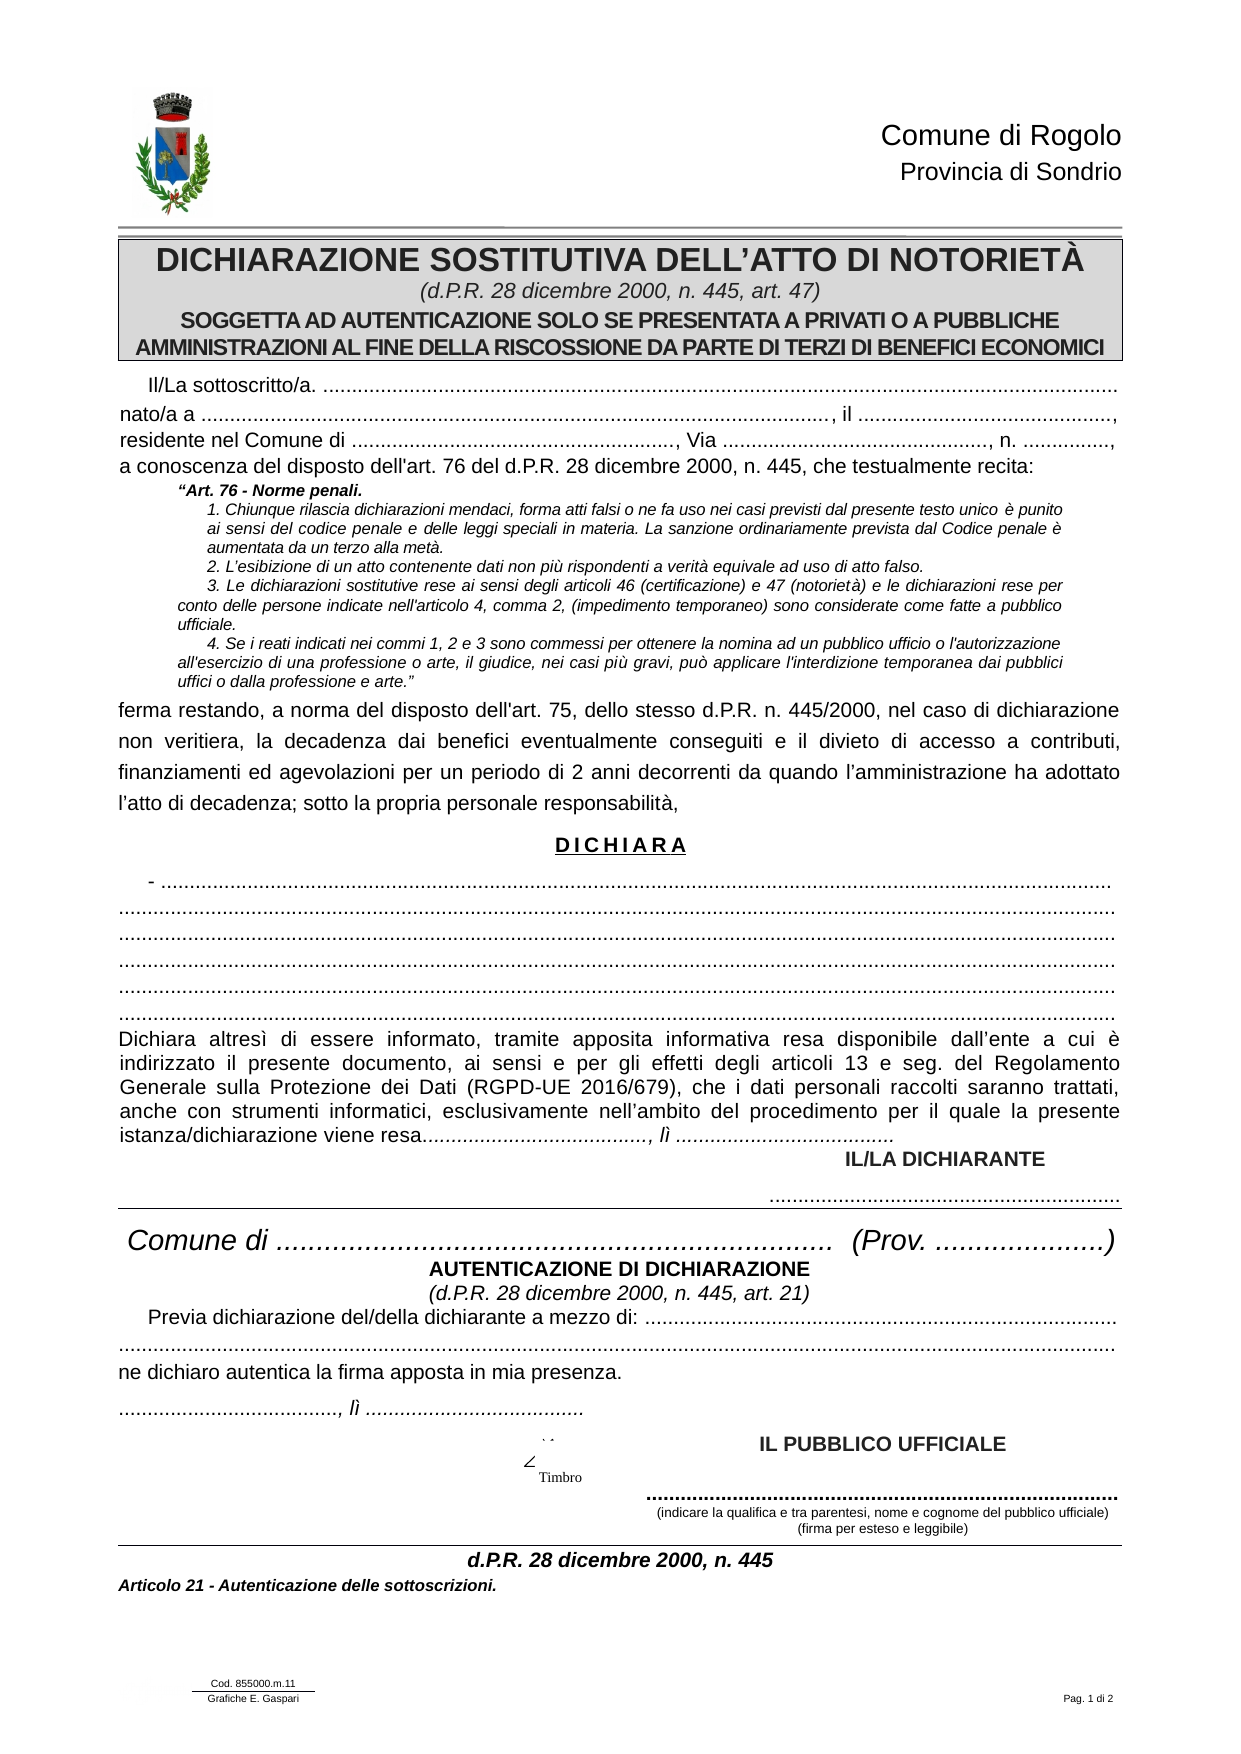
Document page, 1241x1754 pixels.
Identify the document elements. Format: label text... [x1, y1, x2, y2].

text (firma per esteso e leggibile) [643, 1520, 1122, 1536]
text IL/LA DICHIARANTE [768, 1146, 1122, 1170]
text 1. Chiunque rilascia dichiarazioni mendaci, forma atti falsi o ne fa uso nei casi previsti dal presente testo unico è punito ai sensi del codice penale e delle leggi speciali in materia. La sanzione ordinariamente prevista dal Codice penale è aumentata da un terzo alla metà. [207, 499, 1063, 557]
text IL PUBBLICO UFFICIALE [643, 1432, 1122, 1456]
text AUTENTICAZIONE DI DICHIARAZIONE [118, 1257, 1121, 1281]
text ......................................, lì ...................................... [118, 1396, 1122, 1420]
text 4. Se i reati indicati nei commi 1, 2 e 3 sono commessi per ottenere la nomina ad un pubblico ufficio o l'autorizzazione all'esercizio di una professione o arte, il giudice, nei casi più gravi, può applicare l'interdizione temporanea dai pubblici uffici o dalla professione e arte.” [177, 634, 1063, 691]
text DICHIARA [119, 833, 1122, 857]
text ............................................................................................................................................................................. [118, 921, 1122, 945]
text ............................................................................................................................................................................. [118, 948, 1122, 972]
text ne dichiaro autentica la firma apposta in mia presenza. [118, 1359, 1121, 1383]
text nato/a a ............................................................................................................., il ............................................, [119, 401, 1122, 425]
text a conoscenza del disposto dell'art. 76 del d.P.R. 28 dicembre 2000, n. 445, che testualmente recita: [119, 454, 1122, 478]
text Comune di Rogolo [224, 118, 1122, 152]
text (indicare la qualifica e tra parentesi, nome e cognome del pubblico ufficiale) [643, 1505, 1122, 1520]
text Comune di ..................................................................... (Prov. .....................) [120, 1223, 1122, 1257]
text ............................................................. [118, 1182, 1122, 1208]
text - ..................................................................................................................................................................... [148, 868, 1122, 892]
text d.P.R. 28 dicembre 2000, n. 445 [118, 1546, 1122, 1572]
table_header DICHIARAZIONE SOSTITUTIVA DELL’ATTO DI NOTORIETÀ (d.P.R. 28 dicembre 2000, n. 445, art. 47) SOGGETTA AD AUTENTICAZIONE SOLO SE PRESENTATA A PRIVATI O A PUBBLICHE AMMINISTRAZIONI AL FINE DELLA RISCOSSIONE DA PARTE DI TERZI DI BENEFICI ECONOMICI [119, 240, 1122, 360]
text ferma restando, a norma del disposto dell'art. 75, dello stesso d.P.R. n. 445/2000, nel caso di dichiarazione non veritiera, la decadenza dai benefici eventualmente conseguiti e il divieto di accesso a contributi, finanziamenti ed agevolazioni per un periodo di 2 anni decorrenti da quando l’amministrazione ha adottato l’atto di decadenza; sotto la propria personale responsabilità, [118, 697, 1122, 815]
text Articolo 21 - Autenticazione delle sottoscrizioni. [118, 1576, 1122, 1595]
text 2. L’esibizione di un atto contenente dati non più rispondenti a verità equivale ad uso di atto falso. [177, 557, 1063, 576]
text Provincia di Sondrio [224, 157, 1122, 185]
text ............................................................................................................................................................................. [118, 974, 1122, 998]
text .................................................................................. [643, 1481, 1122, 1505]
text Previa dichiarazione del/della dichiarante a mezzo di: .................................................................................. [118, 1304, 1122, 1328]
text ............................................................................................................................................................................. [118, 1332, 1121, 1356]
text 3. Le dichiarazioni sostitutive rese ai sensi degli articoli 46 (certificazione) e 47 (notorietà) e le dichiarazioni rese per conto delle persone indicate nell'articolo 4, comma 2, (impedimento temporaneo) sono considerate come fatte a pubblico ufficiale. [177, 576, 1063, 634]
text “Art. 76 - Norme penali. [177, 480, 1063, 499]
text ............................................................................................................................................................................. [118, 895, 1122, 919]
text Il/La sottoscritto/a. .......................................................................................................................................... [118, 373, 1122, 397]
text Dichiara altresì di essere informato, tramite apposita informativa resa disponibile dall’ente a cui è indirizzato il presente documento, ai sensi e per gli effetti degli articoli 13 e seg. del Regolamento Generale sulla Protezione dei Dati (RGPD-UE 2016/679), che i dati personali raccolti saranno trattati, anche con strumenti informatici, esclusivamente nell’ambito del procedimento per il quale la presente istanza/dichiarazione viene resa......................................., lì ...................................... [118, 1027, 1122, 1146]
text residente nel Comune di ........................................................, Via .............................................., n. ..............., [119, 428, 1122, 452]
text ............................................................................................................................................................................. [118, 1000, 1122, 1024]
picture [122, 87, 224, 219]
text (d.P.R. 28 dicembre 2000, n. 445, art. 21) [118, 1281, 1121, 1304]
